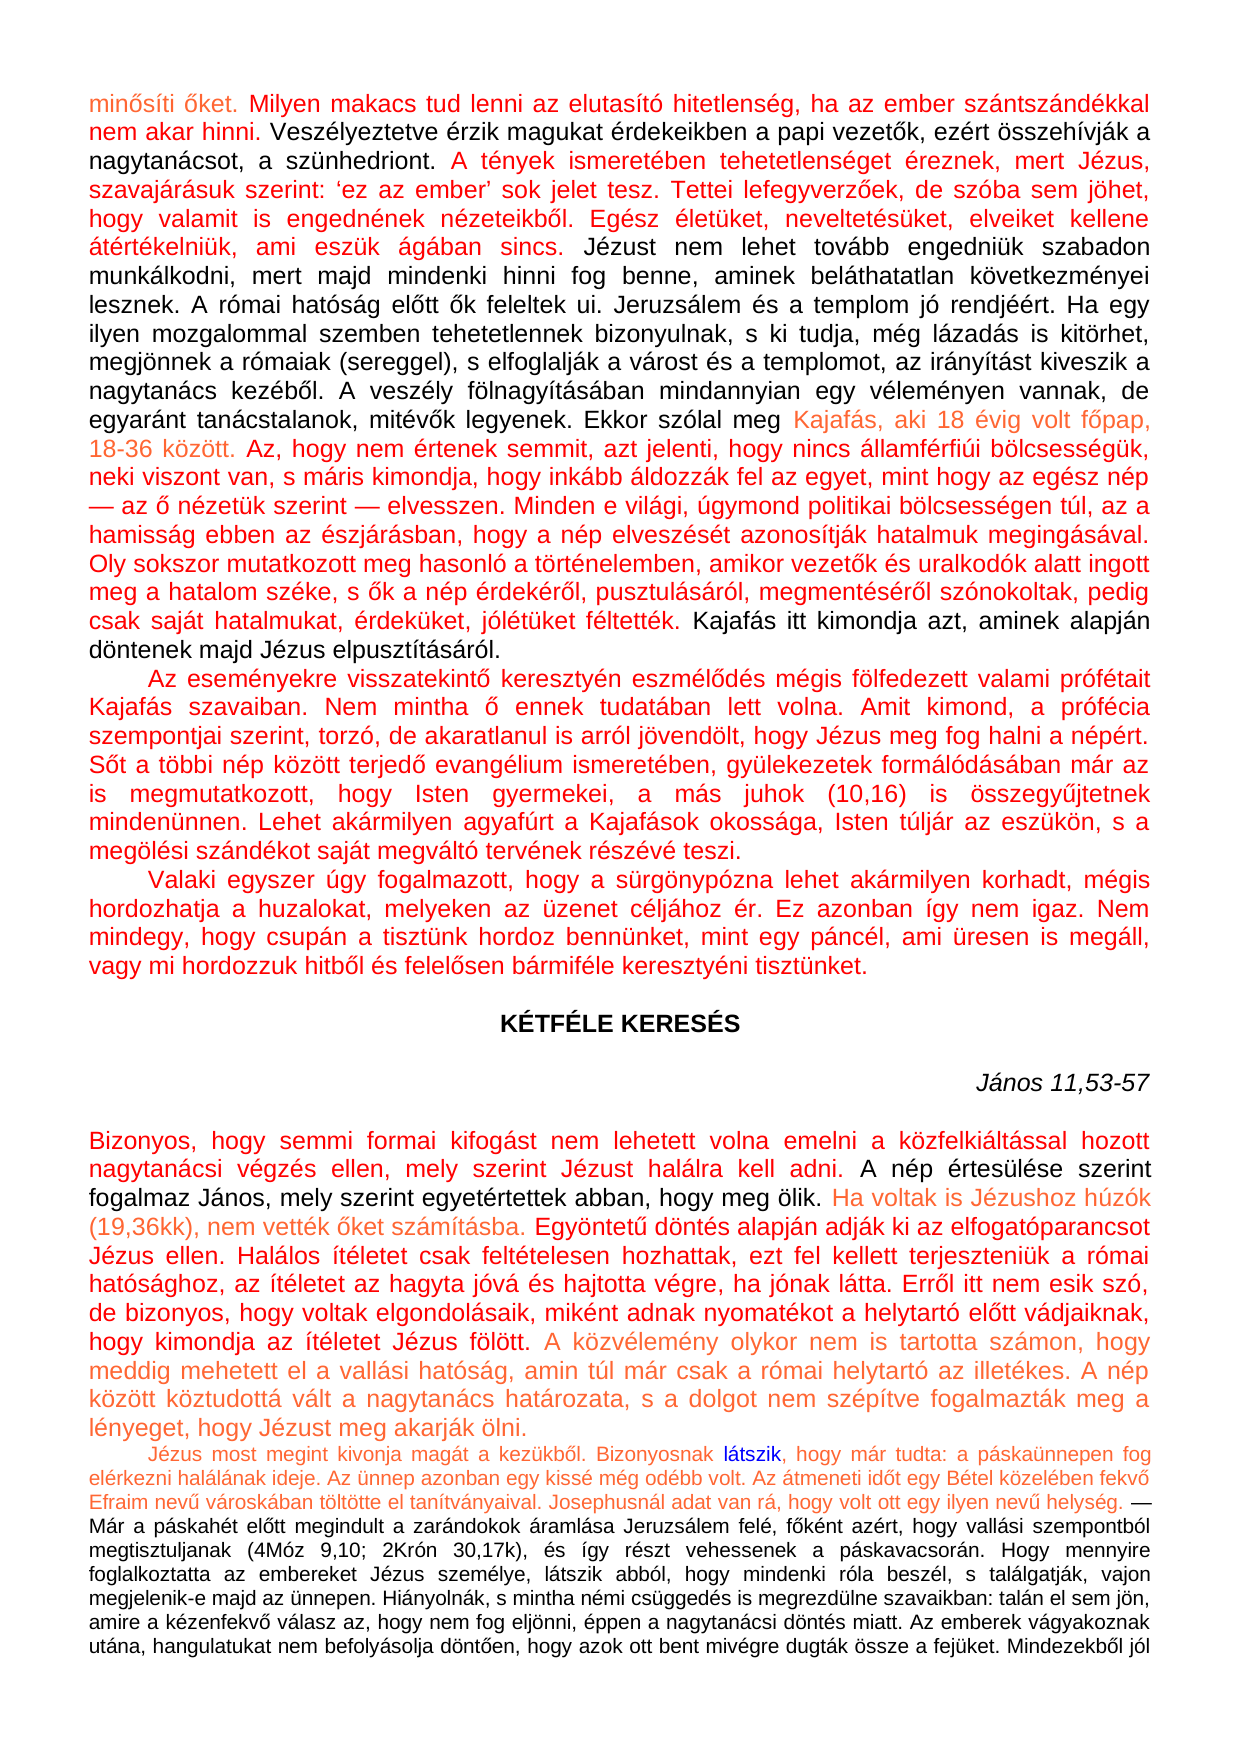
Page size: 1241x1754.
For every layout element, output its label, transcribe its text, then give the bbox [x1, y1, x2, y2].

text János 11,53-57 [88, 1067, 1152, 1096]
text minősíti őket. Milyen makacs tud lenni az elutasító hitetlenség, ha az ember szántszándékkal nem akar hinni. Veszélyeztetve érzik magukat érdekeikben a papi vezetők, ezért összehívják a nagytanácsot, a szünhedriont. A tények ismeretében tehetetlenséget éreznek, mert Jézus, szavajárásuk szerint: ‘ez az ember’ sok jelet tesz. Tettei lefegyverzőek, de szóba sem jöhet, hogy valamit is engednének nézeteikből. Egész életüket, neveltetésüket, elveiket kellene átértékelniük, ami eszük ágában sincs. Jézust nem lehet tovább engedniük szabadon munkálkodni, mert majd mindenki hinni fog benne, aminek beláthatatlan következményei lesznek. A római hatóság előtt ők feleltek ui. Jeruzsálem és a templom jó rendjéért. Ha egy ilyen mozgalommal szemben tehetetlennek bizonyulnak, s ki tudja, még lázadás is kitörhet, megjönnek a rómaiak (sereggel), s elfoglalják a várost és a templomot, az irányítást kiveszik a nagytanács kezéből. A veszély fölnagyításában mindannyian egy véleményen vannak, de egyaránt tanácstalanok, mitévők legyenek. Ekkor szólal meg Kajafás, aki 18 évig volt főpap, 18-36 között. Az, hogy nem értenek semmit, azt jelenti, hogy nincs államférfiúi bölcsességük, neki viszont van, s máris kimondja, hogy inkább áldozzák fel az egyet, mint hogy az egész nép — az ő nézetük szerint — elvesszen. Minden e világi, úgymond politikai bölcsességen túl, az a hamisság ebben az észjárásban, hogy a nép elveszését azonosítják hatalmuk megingásával. Oly sokszor mutatkozott meg hasonló a történelemben, amikor vezetők és uralkodók alatt ingott meg a hatalom széke, s ők a nép érdekéről, pusztulásáról, megmentéséről szónokoltak, pedig csak saját hatalmukat, érdeküket, jólétüket féltették. Kajafás itt kimondja azt, aminek alapján döntenek majd Jézus elpusztításáról. [88, 88, 1152, 663]
text Jézus most megint kivonja magát a kezükből. Bizonyosnak látszik, hogy már tudta: a páskaünnepen fog elérkezni halálának ideje. Az ünnep azonban egy kissé még odébb volt. Az átmeneti időt egy Bétel közelében fekvő Efraim nevű városkában töltötte el tanítványaival. Josephusnál adat van rá, hogy volt ott egy ilyen nevű helység. — Már a páskahét előtt megindult a zarándokok áramlása Jeruzsálem felé, főként azért, hogy vallási szempontból megtisztuljanak (4Móz 9,10; 2Krón 30,17k), és így részt vehessenek a páskavacsorán. Hogy mennyire foglalkoztatta az embereket Jézus személye, látszik abból, hogy mindenki róla beszél, s találgatják, vajon megjelenik‑e majd az ünnepen. Hiányolnák, s mintha némi csüggedés is megrezdülne szavaikban: talán el sem jön, amire a kézenfekvő válasz az, hogy nem fog eljönni, éppen a nagytanácsi döntés miatt. Az emberek vágyakoznak utána, hangulatukat nem befolyásolja döntően, hogy azok ott bent mivégre dugták össze a fejüket. Mindezekből jól [88, 1442, 1152, 1658]
text KÉTFÉLE KERESÉS [88, 1009, 1152, 1038]
text Az eseményekre visszatekintő keresztyén eszmélődés mégis fölfedezett valami prófétait Kajafás szavaiban. Nem mintha ő ennek tudatában lett volna. Amit kimond, a prófécia szempontjai szerint, torzó, de akaratlanul is arról jövendölt, hogy Jézus meg fog halni a népért. Sőt a többi nép között terjedő evangélium ismeretében, gyülekezetek formálódásában már az is megmutatkozott, hogy Isten gyermekei, a más juhok (10,16) is összegyűjtetnek mindenünnen. Lehet akármilyen agyafúrt a Kajafások okossága, Isten túljár az eszükön, s a megölési szándékot saját megváltó tervének részévé teszi. [88, 663, 1152, 865]
text Valaki egyszer úgy fogalmazott, hogy a sürgönypózna lehet akármilyen korhadt, mégis hordozhatja a huzalokat, melyeken az üzenet céljához ér. Ez azonban így nem igaz. Nem mindegy, hogy csupán a tisztünk hordoz bennünket, mint egy páncél, ami üresen is megáll, vagy mi hordozzuk hitből és felelősen bármiféle keresztyéni tisztünket. [88, 865, 1152, 980]
text Bizonyos, hogy semmi formai kifogást nem lehetett volna emelni a közfelkiáltással hozott nagytanácsi végzés ellen, mely szerint Jézust halálra kell adni. A nép értesülése szerint fogalmaz János, mely szerint egyetértettek abban, hogy meg ölik. Ha voltak is Jézushoz húzók (19,36kk), nem vették őket számításba. Egyöntetű döntés alapján adják ki az elfogatóparancsot Jézus ellen. Halálos ítéletet csak feltételesen hozhattak, ezt fel kellett terjeszteniük a római hatósághoz, az ítéletet az hagyta jóvá és hajtotta végre, ha jónak látta. Erről itt nem esik szó, de bizonyos, hogy voltak elgondolásaik, miként adnak nyomatékot a helytartó előtt vádjaiknak, hogy kimondja az ítéletet Jézus fölött. A közvélemény olykor nem is tartotta számon, hogy meddig mehetett el a vallási hatóság, amin túl már csak a római helytartó az illetékes. A nép között köztudottá vált a nagytanács határozata, s a dolgot nem szépítve fogalmazták meg a lényeget, hogy Jézust meg akarják ölni. [88, 1126, 1152, 1442]
